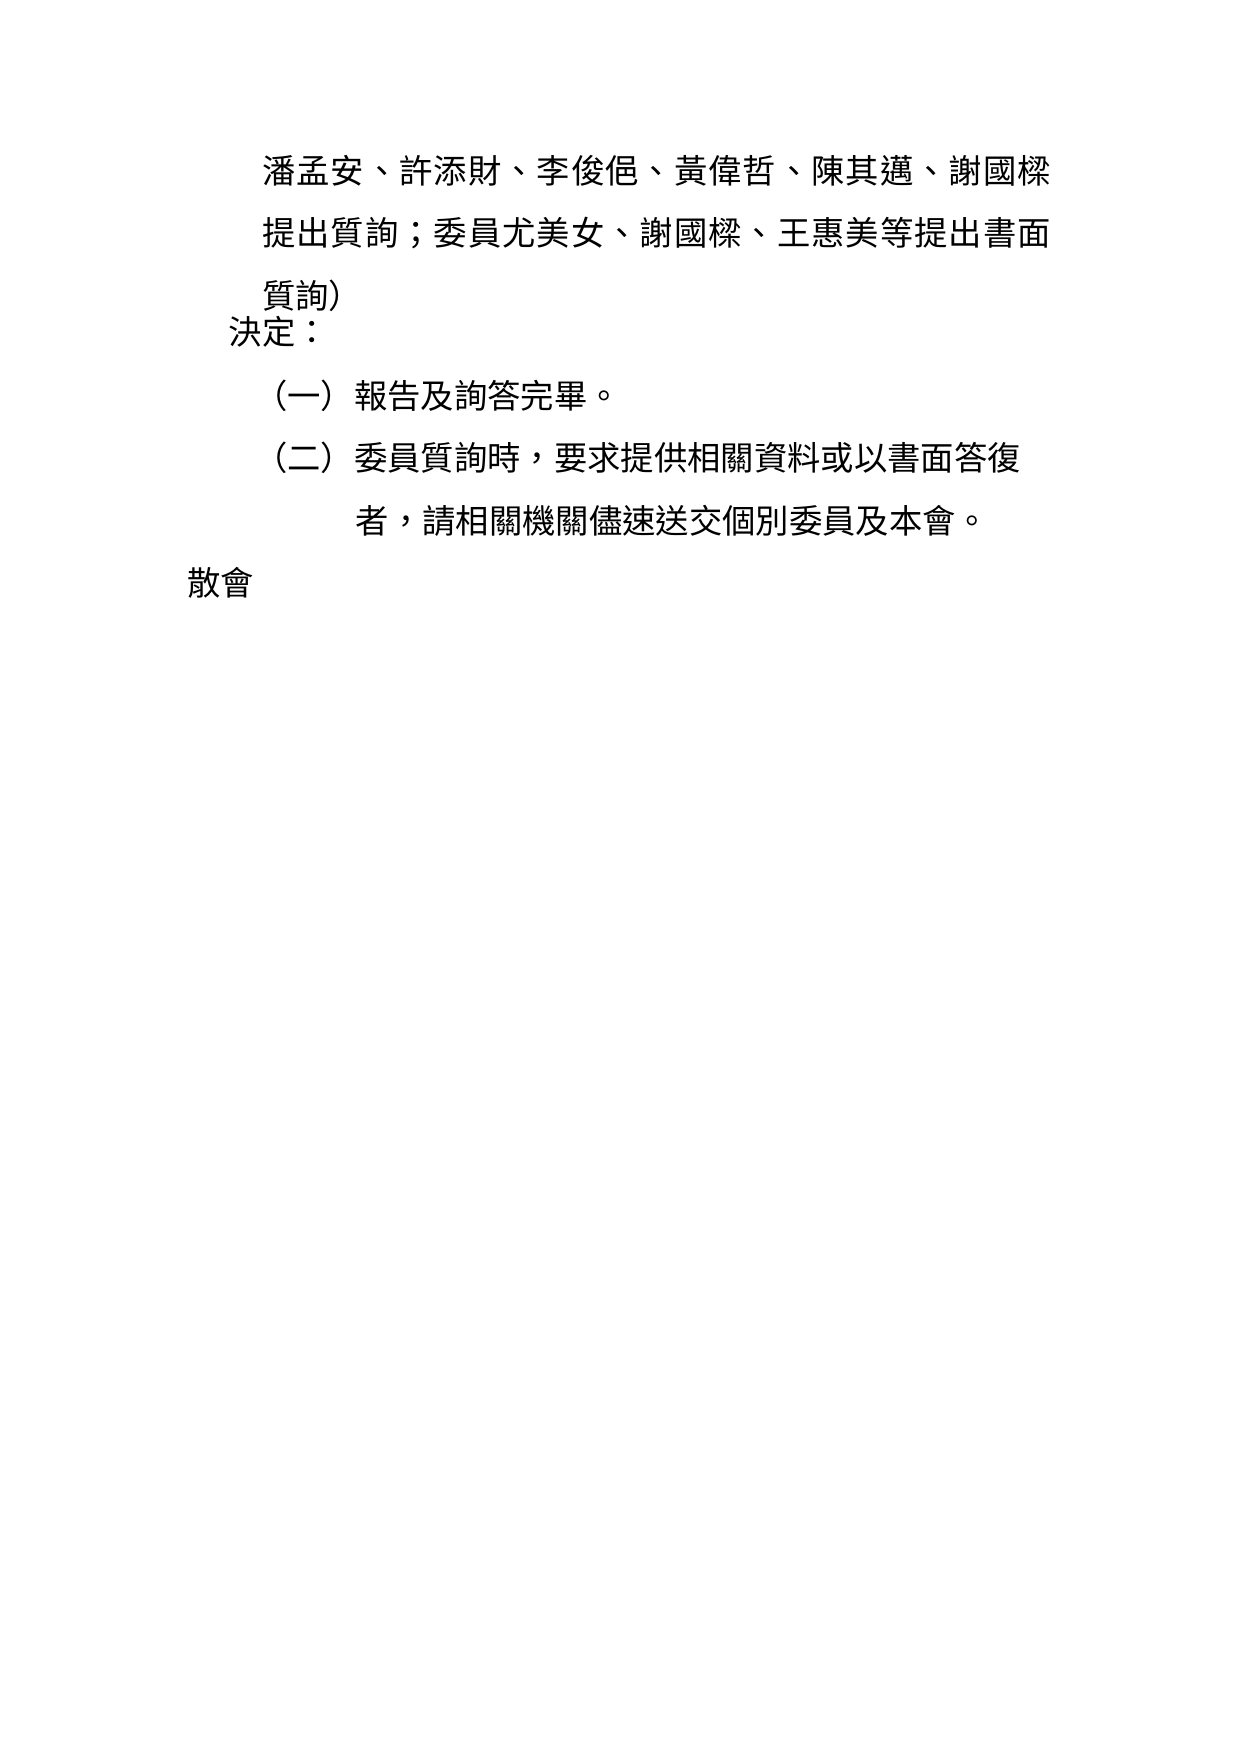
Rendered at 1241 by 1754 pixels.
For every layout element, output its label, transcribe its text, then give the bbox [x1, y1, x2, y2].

text 散會 [187, 539, 1053, 602]
text （二）委員質詢時，要求提供相關資料或以書面答復 [254, 414, 1053, 477]
text 者，請相關機關儘速送交個別委員及本會。 [254, 477, 1053, 539]
text 決定： [229, 314, 1124, 352]
text （一）報告及詢答完畢。 [254, 352, 1053, 414]
text （本次會議有委員柯建銘、廖正井、吳宜臻、林正二、鄭天財、尤美女、孔文吉、林國正、呂學樟、趙天麟、潘孟安、許添財、李俊俋、黃偉哲、陳其邁、謝國樑提出質詢；委員尤美女、謝國樑、王惠美等提出書面質詢） [239, 127, 1053, 314]
